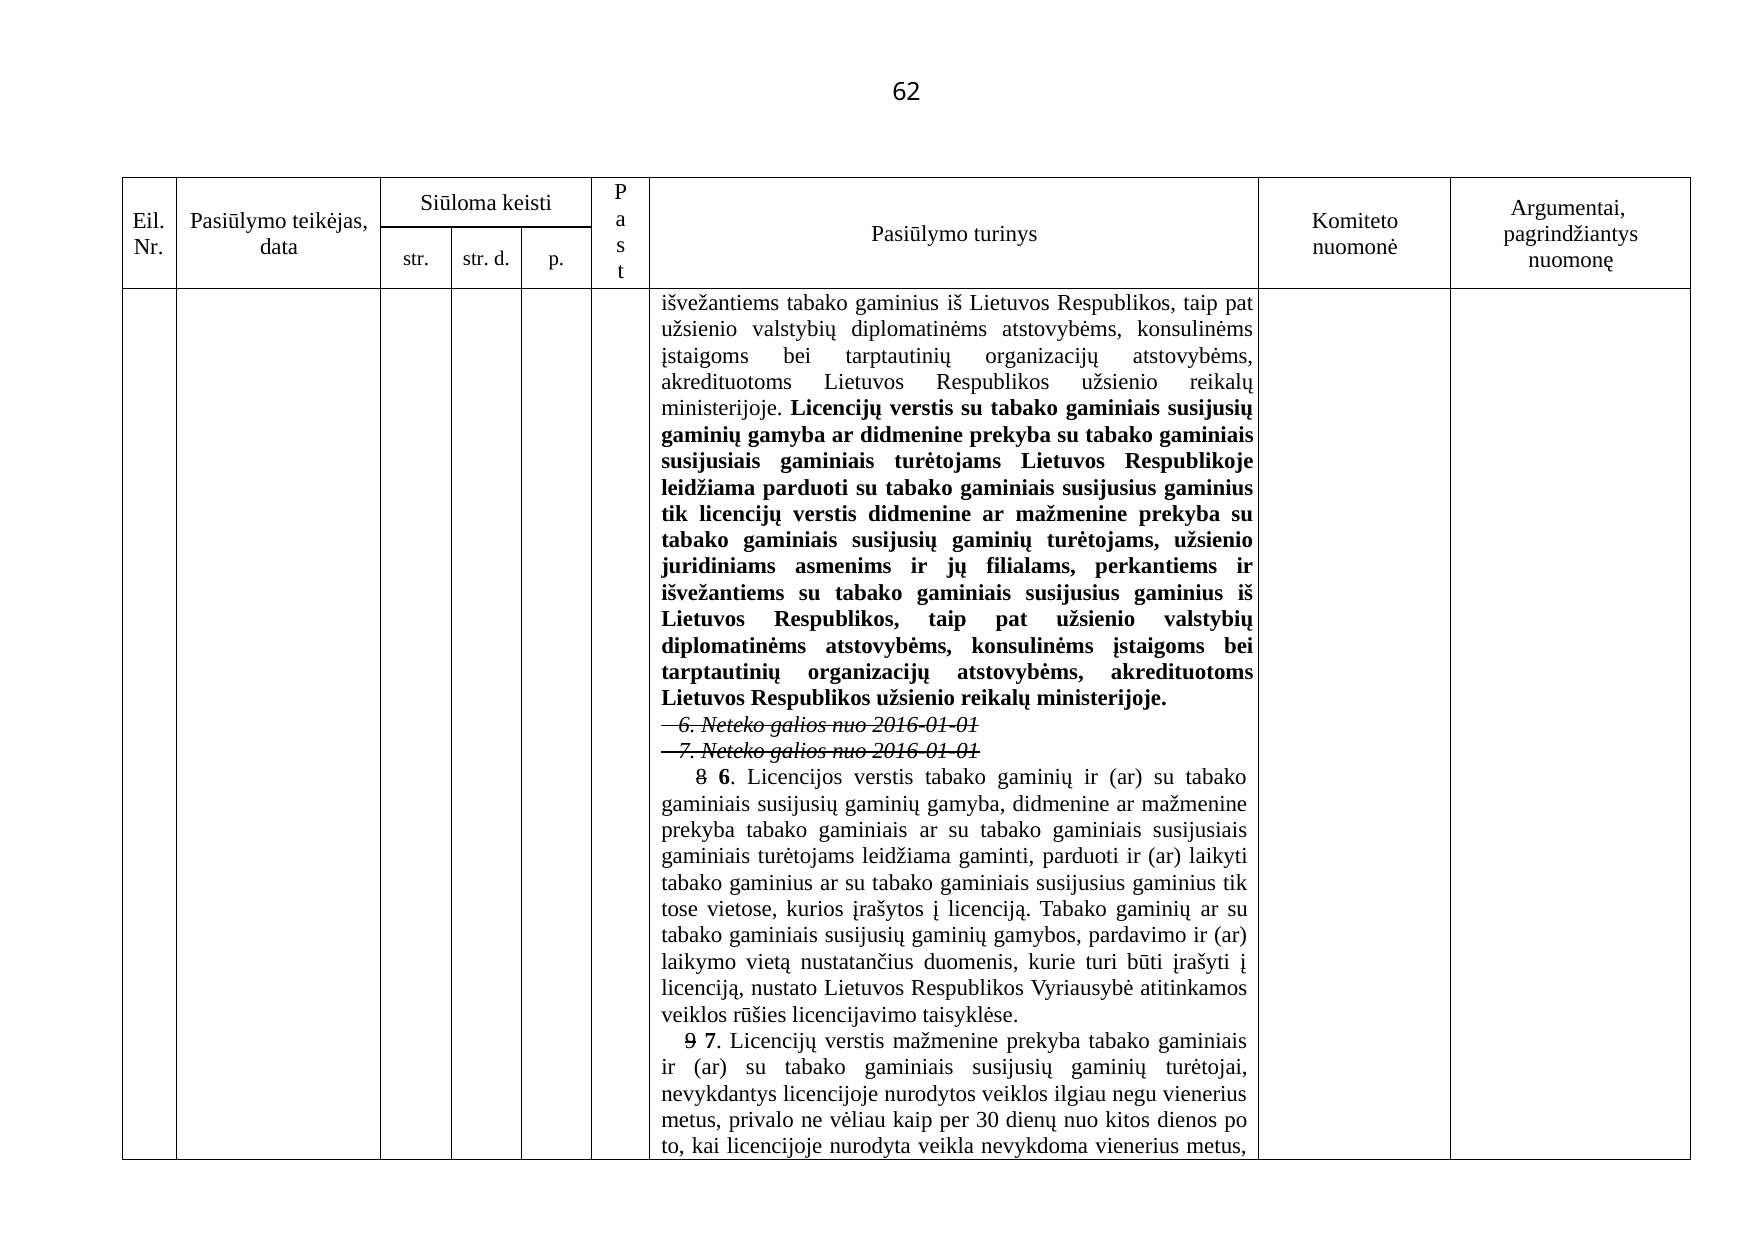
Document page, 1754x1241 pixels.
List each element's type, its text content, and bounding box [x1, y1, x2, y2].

table_header Eil. Nr. [123, 178, 176, 288]
table_cell str. [381, 228, 451, 288]
table_header Pasiūlymo teikėjas, data [177, 178, 380, 288]
table_cell [522, 289, 591, 1159]
table_header Komiteto nuomonė [1259, 178, 1450, 288]
table_cell str. d. [452, 228, 521, 288]
table_cell [177, 289, 380, 1159]
table_header Siūloma keisti [381, 178, 591, 226]
table_cell [1451, 289, 1690, 1159]
table_cell [452, 289, 521, 1159]
table_cell p. [522, 228, 591, 288]
table_header Pastabos [592, 178, 649, 288]
table_header Pasiūlymo turinys [650, 178, 1258, 288]
table_cell [1259, 289, 1450, 1159]
table_cell [123, 289, 176, 1159]
table_cell [381, 289, 451, 1159]
table_cell P [592, 289, 649, 1159]
table_header Argumentai, pagrindžiantys nuomonę [1451, 178, 1690, 288]
table_cell išvežantiems tabako gaminius iš Lietuvos Respublikos, taip pat užsienio valstybių diplomatinėms atstovybėms, konsulinėms įstaigoms bei tarptautinių organizacijų atstovybėms, akredituotoms Lietuvos Respublikos užsienio reikalų ministerijoje. Licencijų verstis su tabako gaminiais susijusių gaminių gamyba ar didmenine prekyba su tabako gaminiais susijusiais gaminiais turėtojams Lietuvos Respublikoje leidžiama parduoti su tabako gaminiais susijusius gaminius tik licencijų verstis didmenine ar mažmenine prekyba su tabako gaminiais susijusių gaminių turėtojams, užsienio juridiniams asmenims ir jų filialams, perkantiems ir išvežantiems su tabako gaminiais susijusius gaminius iš Lietuvos Respublikos, taip pat užsienio valstybių diplomatinėms atstovybėms, konsulinėms įstaigoms bei tarptautinių organizacijų atstovybėms, akredituotoms Lietuvos Respublikos užsienio reikalų ministerijoje. 6. Neteko galios nuo 2016-01-01 7. Neteko galios nuo 2016-01-01 8 6. Licencijos verstis tabako gaminių ir (ar) su tabako gaminiais susijusių gaminių gamyba, didmenine ar mažmenine prekyba tabako gaminiais ar su tabako gaminiais susijusiais gaminiais turėtojams leidžiama gaminti, parduoti ir (ar) laikyti tabako gaminius ar su tabako gaminiais susijusius gaminius tik tose vietose, kurios įrašytos į licenciją. Tabako gaminių ar su tabako gaminiais susijusių gaminių gamybos, pardavimo ir (ar) laikymo vietą nustatančius duomenis, kurie turi būti įrašyti į licenciją, nustato Lietuvos Respublikos Vyriausybė atitinkamos veiklos rūšies licencijavimo taisyklėse. 9 7. Licencijų verstis mažmenine prekyba tabako gaminiais ir (ar) su tabako gaminiais susijusių gaminių turėtojai, nevykdantys licencijoje nurodytos veiklos ilgiau negu vienerius metus, privalo ne vėliau kaip per 30 dienų nuo kitos dienos po to, kai licencijoje nurodyta veikla nevykdoma vienerius metus, [650, 289, 1258, 1159]
